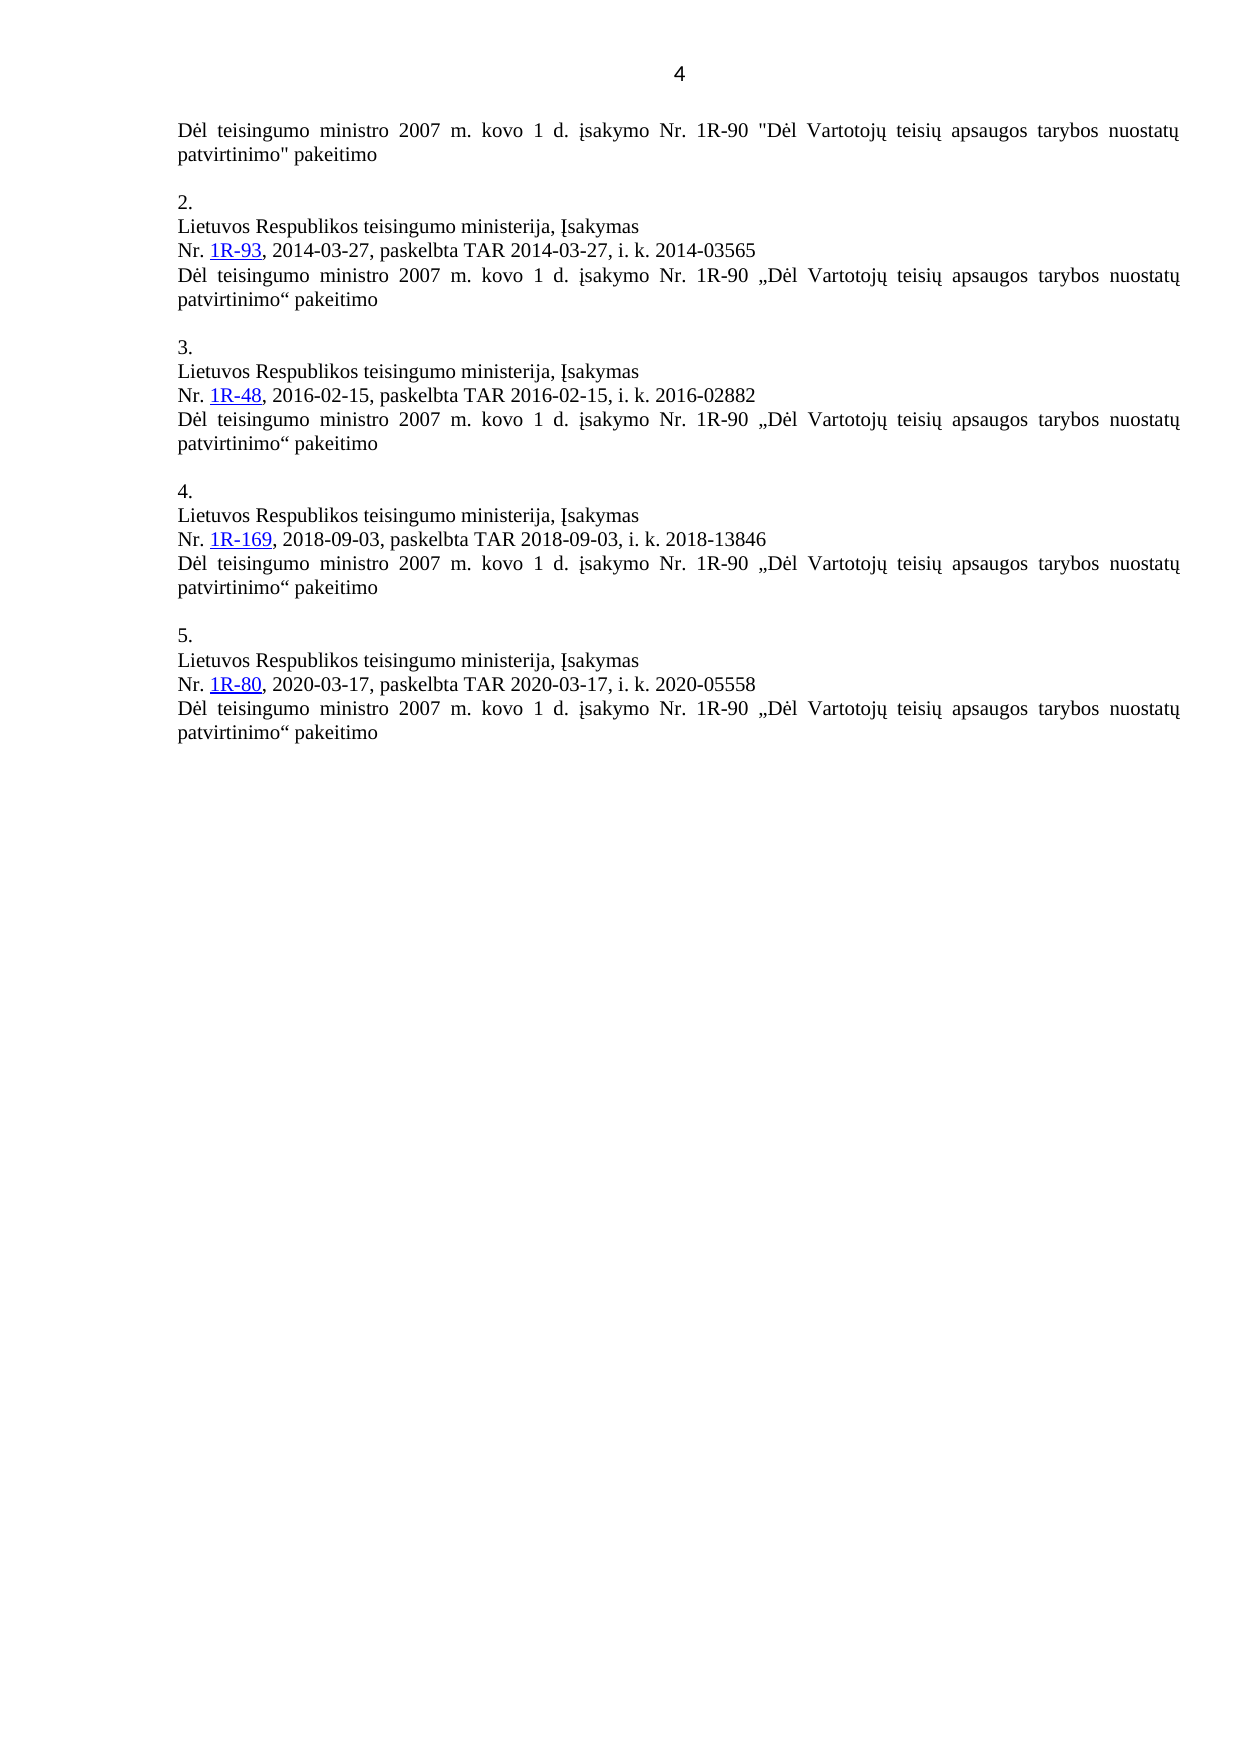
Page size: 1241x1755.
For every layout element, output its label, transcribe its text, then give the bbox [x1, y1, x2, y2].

text Nr. 1R-48, 2016-02-15, paskelbta TAR 2016-02-15, i. k. 2016-02882 [177, 383, 1181, 407]
text Dėl teisingumo ministro 2007 m. kovo 1 d. įsakymo Nr. 1R-90 „Dėl Vartotojų teisių apsaugos tarybos nuostatų patvirtinimo“ pakeitimo [177, 407, 1181, 455]
text Dėl teisingumo ministro 2007 m. kovo 1 d. įsakymo Nr. 1R-90 „Dėl Vartotojų teisių apsaugos tarybos nuostatų patvirtinimo“ pakeitimo [177, 551, 1181, 599]
text 3. [177, 335, 1181, 359]
text Nr. 1R-169, 2018-09-03, paskelbta TAR 2018-09-03, i. k. 2018-13846 [177, 527, 1181, 551]
text Nr. 1R-80, 2020-03-17, paskelbta TAR 2020-03-17, i. k. 2020-05558 [177, 672, 1181, 696]
text 2. [177, 190, 1181, 214]
text Lietuvos Respublikos teisingumo ministerija, Įsakymas [177, 647, 1181, 672]
text Lietuvos Respublikos teisingumo ministerija, Įsakymas [177, 503, 1181, 527]
text Lietuvos Respublikos teisingumo ministerija, Įsakymas [177, 359, 1181, 383]
text Nr. 1R-93, 2014-03-27, paskelbta TAR 2014-03-27, i. k. 2014-03565 [177, 238, 1181, 262]
text Dėl teisingumo ministro 2007 m. kovo 1 d. įsakymo Nr. 1R-90 „Dėl Vartotojų teisių apsaugos tarybos nuostatų patvirtinimo“ pakeitimo [177, 696, 1181, 744]
text 4. [177, 479, 1181, 503]
text Dėl teisingumo ministro 2007 m. kovo 1 d. įsakymo Nr. 1R-90 „Dėl Vartotojų teisių apsaugos tarybos nuostatų patvirtinimo“ pakeitimo [177, 262, 1181, 311]
text 5. [177, 623, 1181, 647]
text Dėl teisingumo ministro 2007 m. kovo 1 d. įsakymo Nr. 1R-90 "Dėl Vartotojų teisių apsaugos tarybos nuostatų patvirtinimo" pakeitimo [177, 118, 1181, 166]
text Lietuvos Respublikos teisingumo ministerija, Įsakymas [177, 214, 1181, 238]
